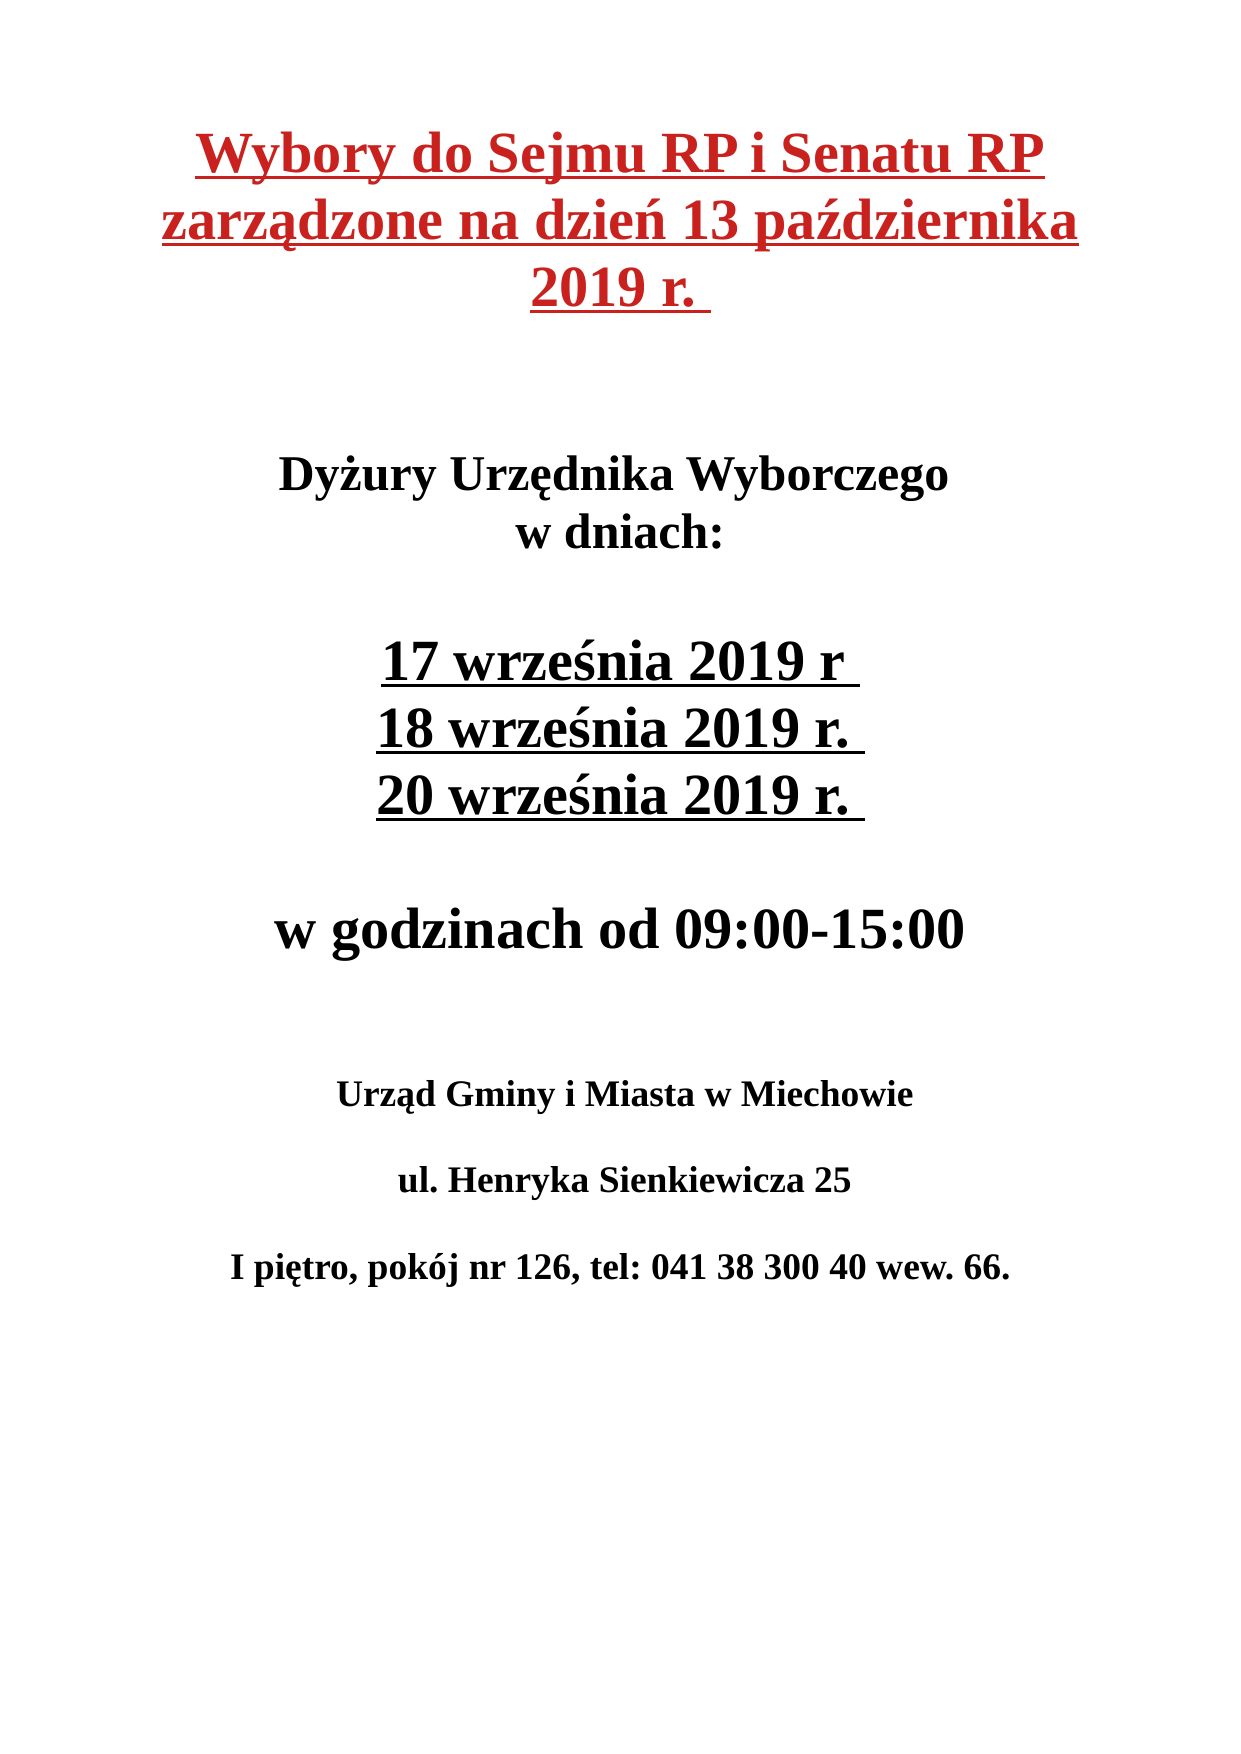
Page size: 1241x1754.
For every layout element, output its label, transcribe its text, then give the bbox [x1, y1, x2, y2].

text 20 września 2019 r. [118, 760, 1122, 827]
text ul. Henryka Sienkiewicza 25 [118, 1158, 1122, 1201]
text 17 września 2019 r [118, 626, 1122, 693]
text Urząd Gminy i Miasta w Miechowie [118, 1072, 1122, 1115]
text I piętro, pokój nr 126, tel: 041 38 300 40 wew. 66. [118, 1244, 1122, 1287]
text Wybory do Sejmu RP i Senatu RP zarządzone na dzień 13 października 2019 r. [118, 118, 1122, 319]
text w godzinach od 09:00-15:00 [118, 894, 1122, 961]
text Dyżury Urzędnika Wyborczego [118, 444, 1122, 501]
text w dniach: [118, 501, 1122, 559]
text 18 września 2019 r. [118, 693, 1122, 760]
